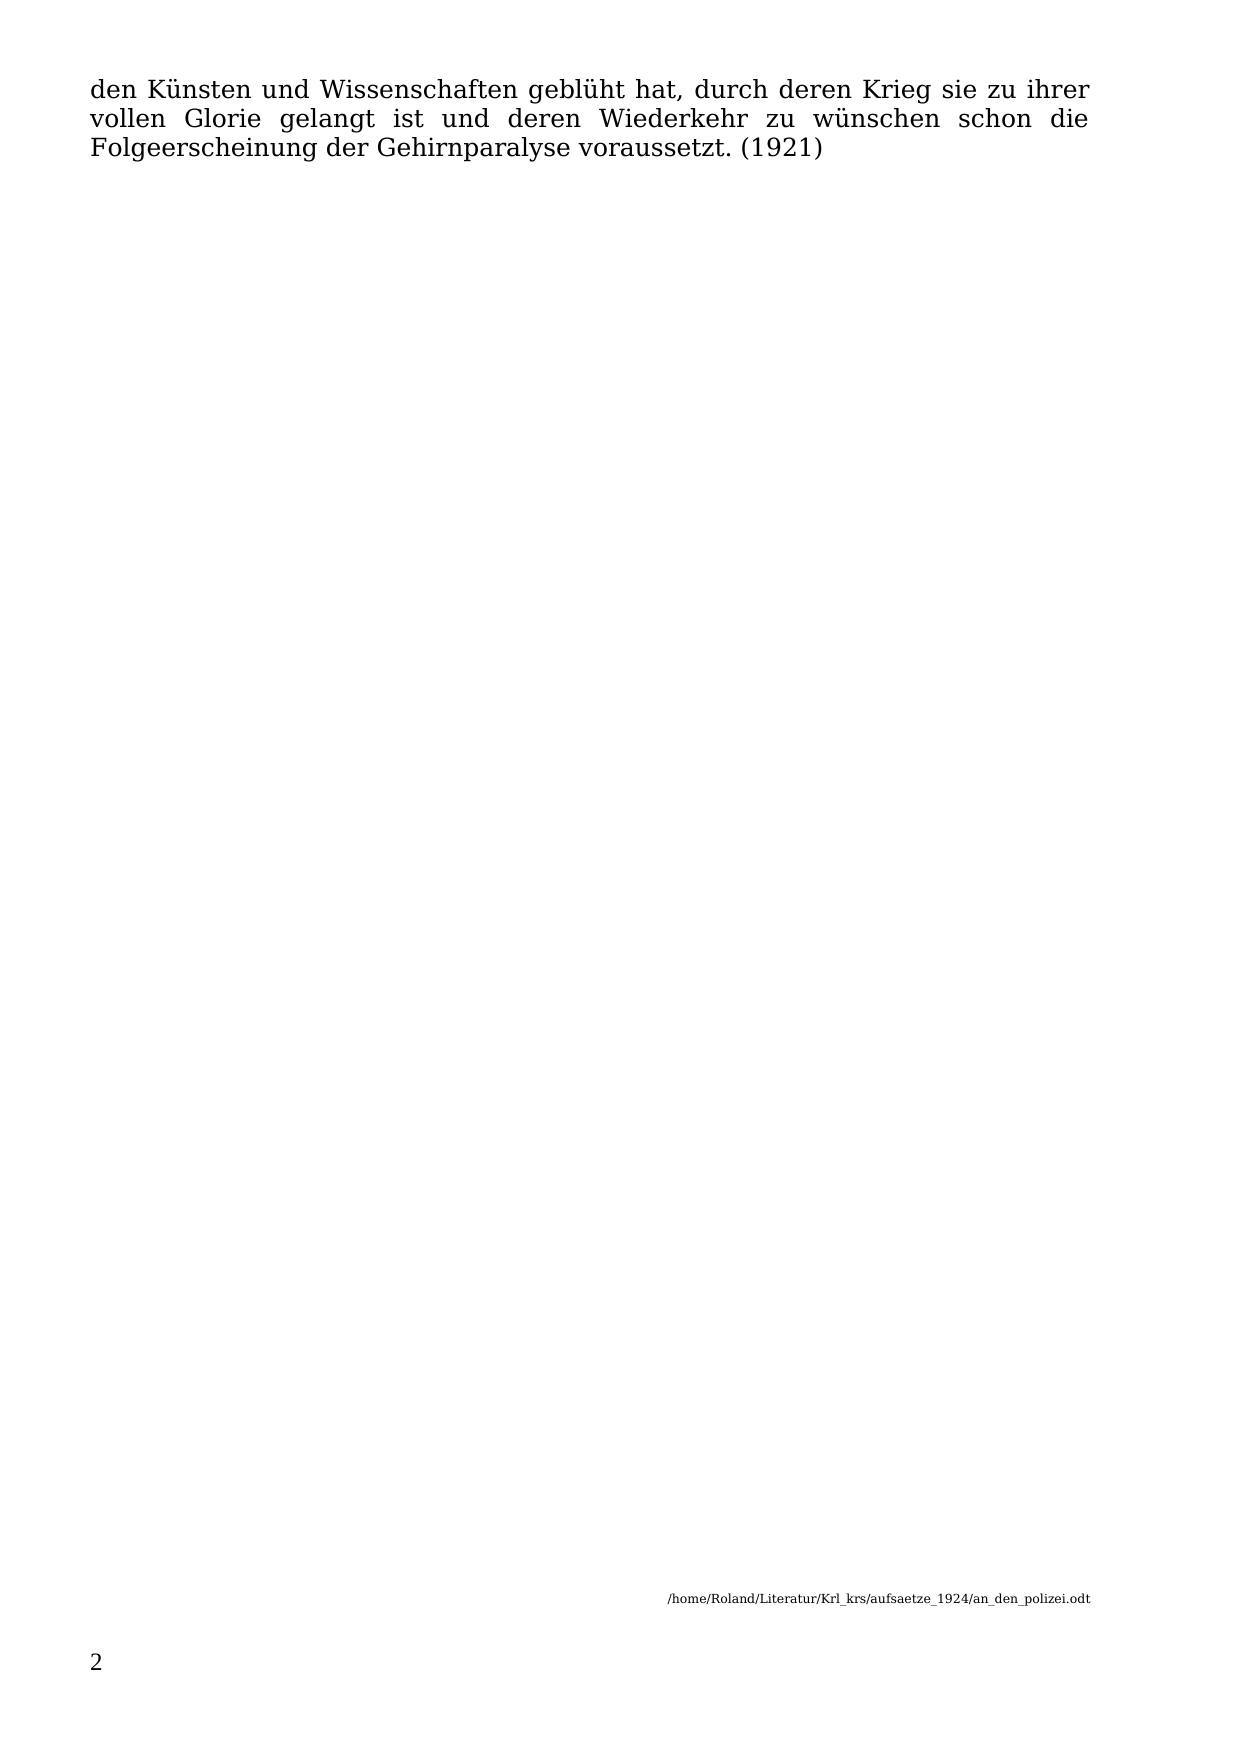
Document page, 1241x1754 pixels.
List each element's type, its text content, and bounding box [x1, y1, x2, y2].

text den Künsten und Wissenschaften geblüht hat, durch deren Krieg sie zu ihrer vollen Glorie gelangt ist und deren Wiederkehr zu wünschen schon die Folgeerscheinung der Gehirnparalyse voraussetzt. (1921) [90, 75, 1091, 162]
text /home/Roland/Literatur/Krl_krs/aufsaetze_1924/an_den_polizei.odt [90, 1592, 1091, 1606]
